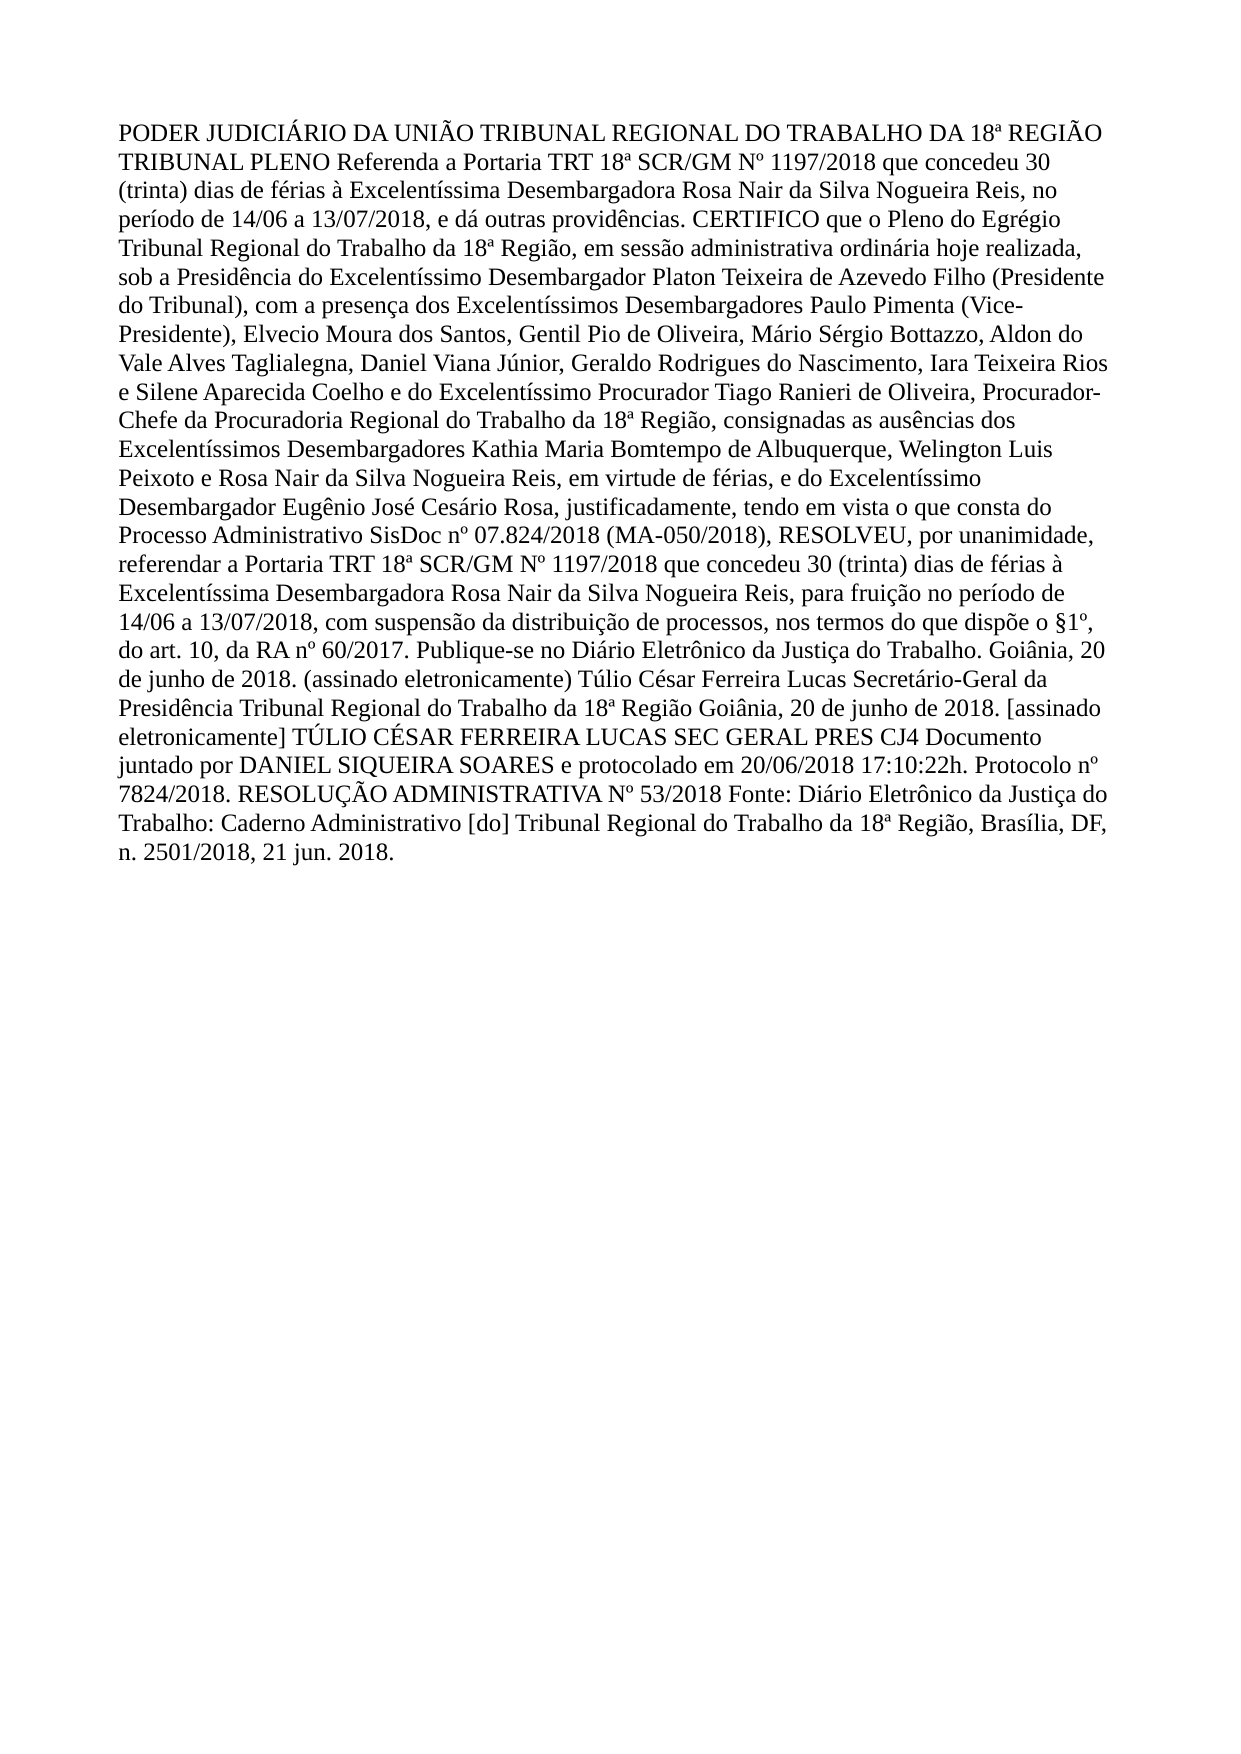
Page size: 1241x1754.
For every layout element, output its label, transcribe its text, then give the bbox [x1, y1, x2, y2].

text PODER JUDICIÁRIO DA UNIÃO TRIBUNAL REGIONAL DO TRABALHO DA 18ª REGIÃO TRIBUNAL PLENO Referenda a Portaria TRT 18ª SCR/GM Nº 1197/2018 que concedeu 30 (trinta) dias de férias à Excelentíssima Desembargadora Rosa Nair da Silva Nogueira Reis, no período de 14/06 a 13/07/2018, e dá outras providências. CERTIFICO que o Pleno do Egrégio Tribunal Regional do Trabalho da 18ª Região, em sessão administrativa ordinária hoje realizada, sob a Presidência do Excelentíssimo Desembargador Platon Teixeira de Azevedo Filho (Presidente do Tribunal), com a presença dos Excelentíssimos Desembargadores Paulo Pimenta (Vice-Presidente), Elvecio Moura dos Santos, Gentil Pio de Oliveira, Mário Sérgio Bottazzo, Aldon do Vale Alves Taglialegna, Daniel Viana Júnior, Geraldo Rodrigues do Nascimento, Iara Teixeira Rios e Silene Aparecida Coelho e do Excelentíssimo Procurador Tiago Ranieri de Oliveira, Procurador-Chefe da Procuradoria Regional do Trabalho da 18ª Região, consignadas as ausências dos Excelentíssimos Desembargadores Kathia Maria Bomtempo de Albuquerque, Welington Luis Peixoto e Rosa Nair da Silva Nogueira Reis, em virtude de férias, e do Excelentíssimo Desembargador Eugênio José Cesário Rosa, justificadamente, tendo em vista o que consta do Processo Administrativo SisDoc nº 07.824/2018 (MA-050/2018), RESOLVEU, por unanimidade, referendar a Portaria TRT 18ª SCR/GM Nº 1197/2018 que concedeu 30 (trinta) dias de férias à Excelentíssima Desembargadora Rosa Nair da Silva Nogueira Reis, para fruição no período de 14/06 a 13/07/2018, com suspensão da distribuição de processos, nos termos do que dispõe o §1º, do art. 10, da RA nº 60/2017. Publique-se no Diário Eletrônico da Justiça do Trabalho. Goiânia, 20 de junho de 2018. (assinado eletronicamente) Túlio César Ferreira Lucas Secretário-Geral da Presidência Tribunal Regional do Trabalho da 18ª Região Goiânia, 20 de junho de 2018. [assinado eletronicamente] TÚLIO CÉSAR FERREIRA LUCAS SEC GERAL PRES CJ4 Documento juntado por DANIEL SIQUEIRA SOARES e protocolado em 20/06/2018 17:10:22h. Protocolo nº 7824/2018. RESOLUÇÃO ADMINISTRATIVA Nº 53/2018 Fonte: Diário Eletrônico da Justiça do Trabalho: Caderno Administrativo [do] Tribunal Regional do Trabalho da 18ª Região, Brasília, DF, n. 2501/2018, 21 jun. 2018. [118, 118, 1122, 866]
